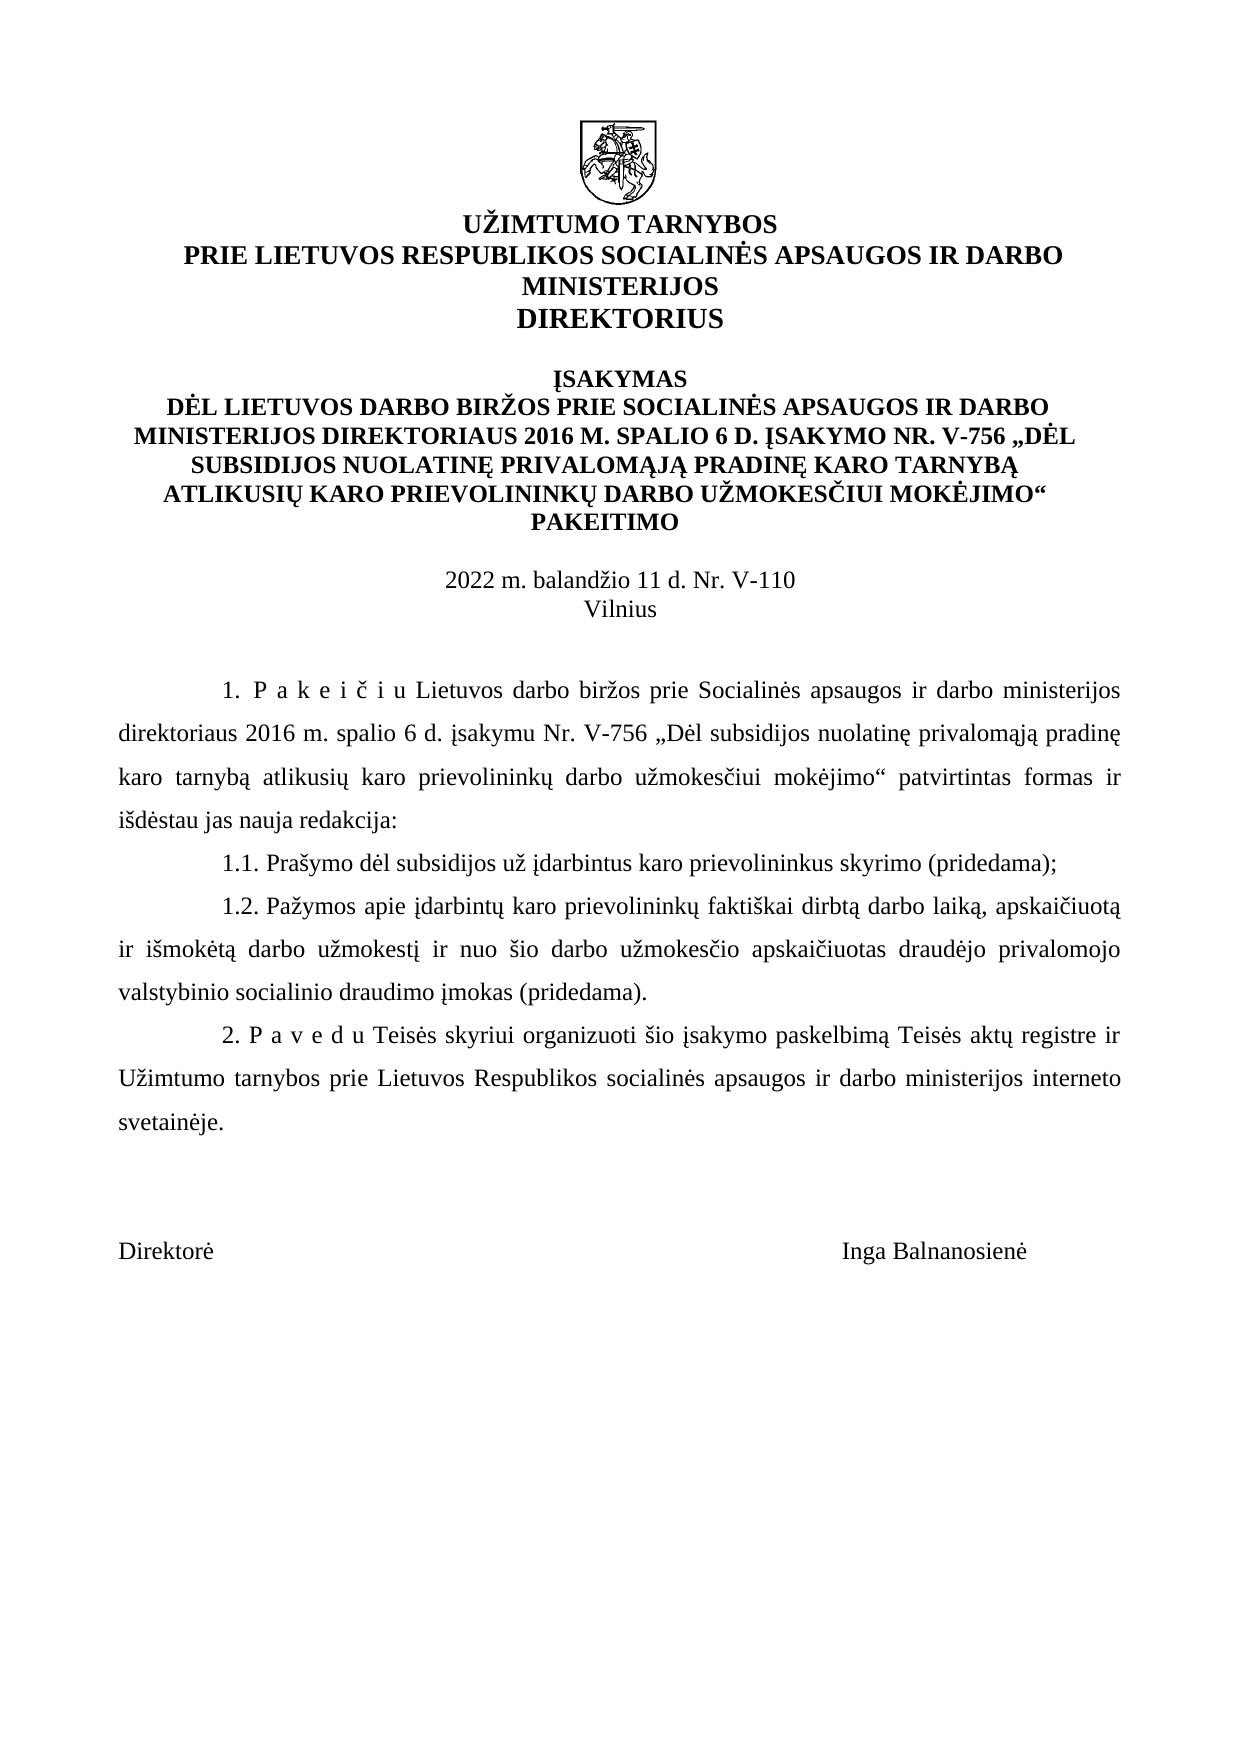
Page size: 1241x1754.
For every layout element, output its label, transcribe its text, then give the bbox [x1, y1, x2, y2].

subtitle Vilnius [118, 594, 1122, 622]
text DIREKTORIUS [118, 301, 1122, 335]
text PRIE LIETUVOS RESPUBLIKOS SOCIALINĖS APSAUGOS IR DARBO MINISTERIJOS [118, 239, 1122, 301]
subtitle DĖL LIETUVOS DARBO BIRŽOS PRIE SOCIALINĖS APSAUGOS IR DARBO MINISTERIJOS DIREKTORIAUS 2016 M. SPALIO 6 D. ĮSAKYMO NR. V-756 „DĖL SUBSIDIJOS NUOLATINĘ PRIVALOMĄJĄ PRADINĘ KARO TARNYBĄ ATLIKUSIŲ KARO PRIEVOLININKŲ DARBO UŽMOKESČIUI MOKĖJIMO“ PAKEITIMO [118, 392, 1091, 536]
text 1.1. Prašymo dėl subsidijos už įdarbintus karo prievolininkus skyrimo (pridedama); [118, 848, 1122, 877]
text 1.2. Pažymos apie įdarbintų karo prievolininkų faktiškai dirbtą darbo laiką, apskaičiuotą ir išmokėtą darbo užmokestį ir nuo šio darbo užmokesčio apskaičiuotas draudėjo privalomojo valstybinio socialinio draudimo įmokas (pridedama). [118, 891, 1122, 1006]
text 2. P a v e d u Teisės skyriui organizuoti šio įsakymo paskelbimą Teisės aktų registre ir Užimtumo tarnybos prie Lietuvos Respublikos socialinės apsaugos ir darbo ministerijos interneto svetainėje. [118, 1020, 1122, 1135]
text UŽIMTUMO TARNYBOS [118, 208, 1122, 239]
text ĮSAKYMAS [118, 364, 1122, 392]
text 2022 m. balandžio 11 d. Nr. V-110 [118, 565, 1122, 594]
text Direktorė Inga Balnanosienė [118, 1236, 1122, 1265]
text 1. P a k e i č i u Lietuvos darbo biržos prie Socialinės apsaugos ir darbo ministerijos direktoriaus 2016 m. spalio 6 d. įsakymu Nr. V-756 „Dėl subsidijos nuolatinę privalomąją pradinę karo tarnybą atlikusių karo prievolininkų darbo užmokesčiui mokėjimo“ patvirtintas formas ir išdėstau jas nauja redakcija: [118, 675, 1122, 833]
